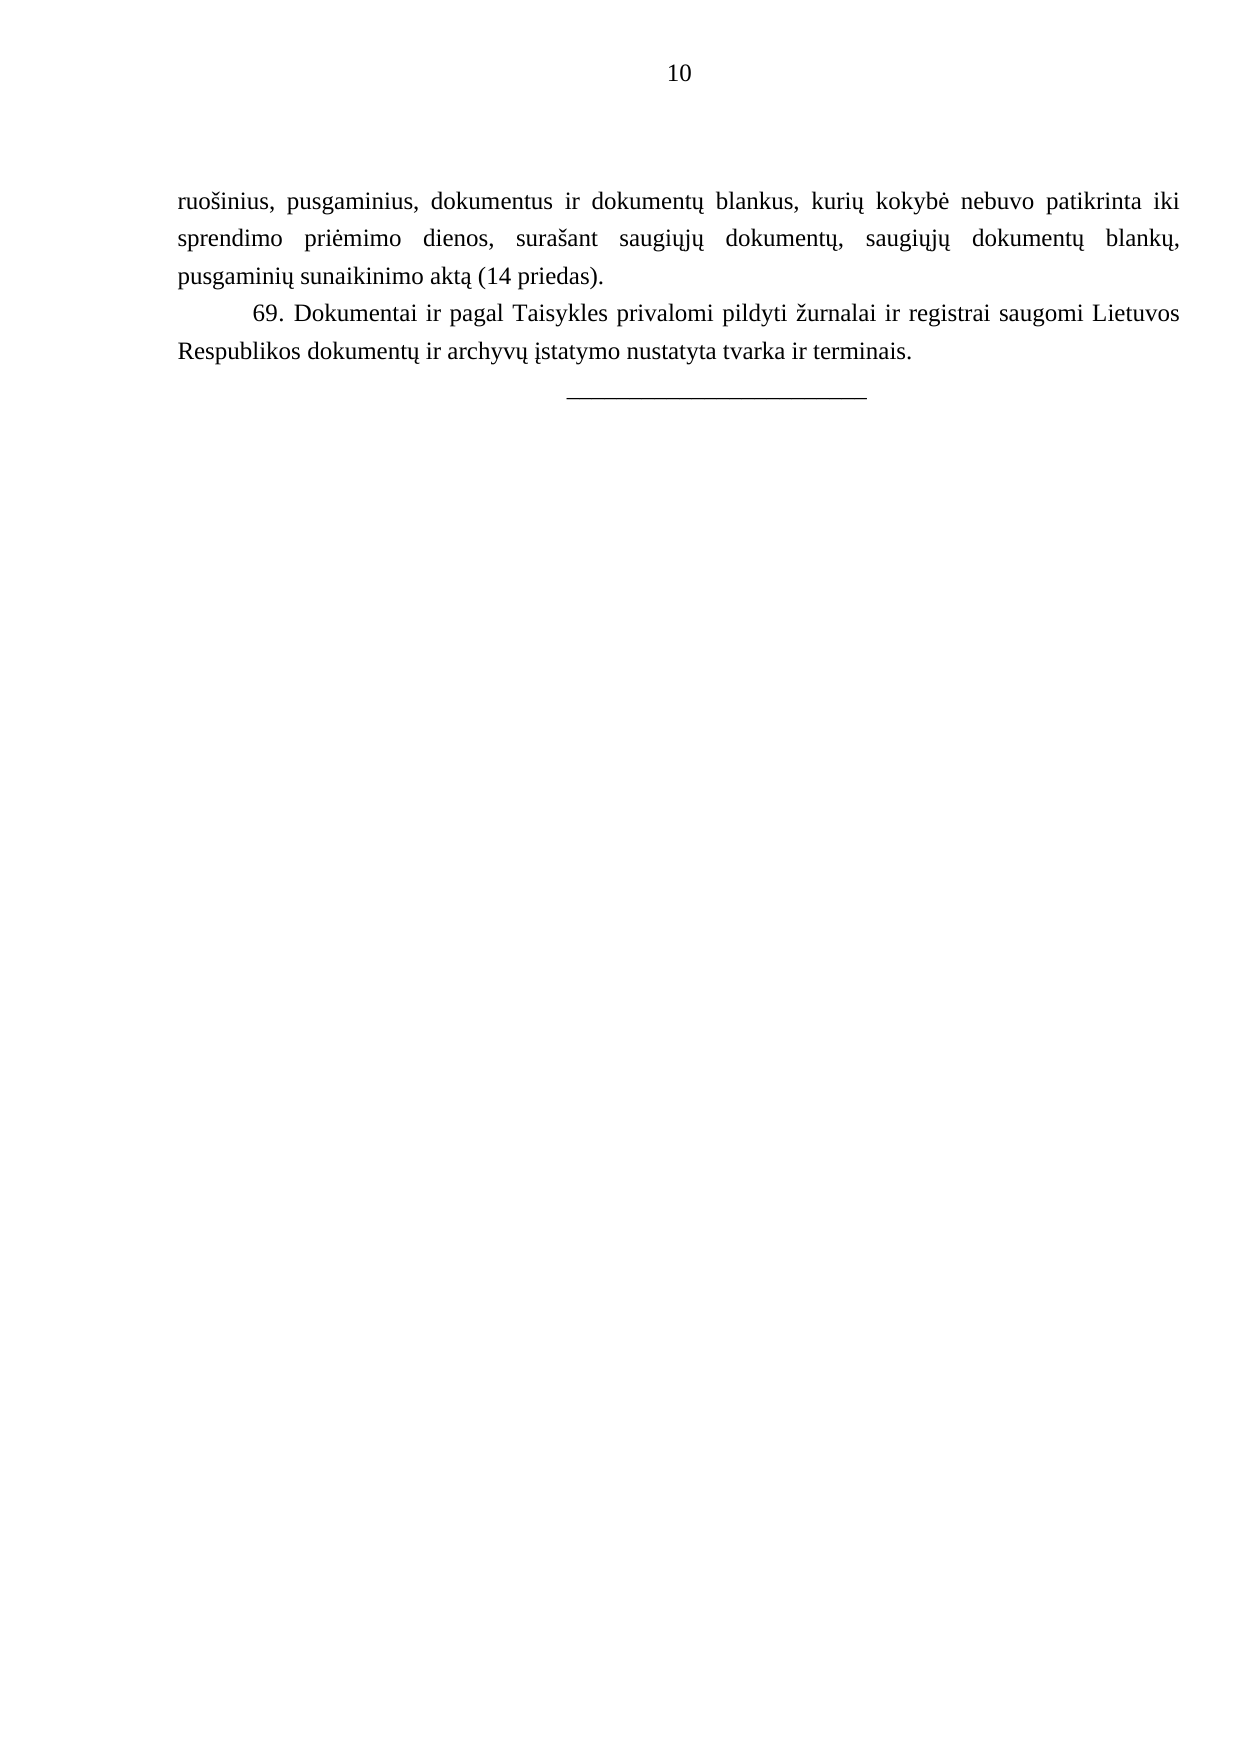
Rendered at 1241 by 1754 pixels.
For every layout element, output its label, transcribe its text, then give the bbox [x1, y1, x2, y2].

text ruošinius, pusgaminius, dokumentus ir dokumentų blankus, kurių kokybė nebuvo patikrinta iki sprendimo priėmimo dienos, surašant saugiųjų dokumentų, saugiųjų dokumentų blankų, pusgaminių sunaikinimo aktą (14 priedas). [177, 177, 1181, 290]
text 69. Dokumentai ir pagal Taisykles privalomi pildyti žurnalai ir registrai saugomi Lietuvos Respublikos dokumentų ir archyvų įstatymo nustatyta tvarka ir terminais. [177, 290, 1181, 365]
text ________________________ [177, 365, 1181, 402]
